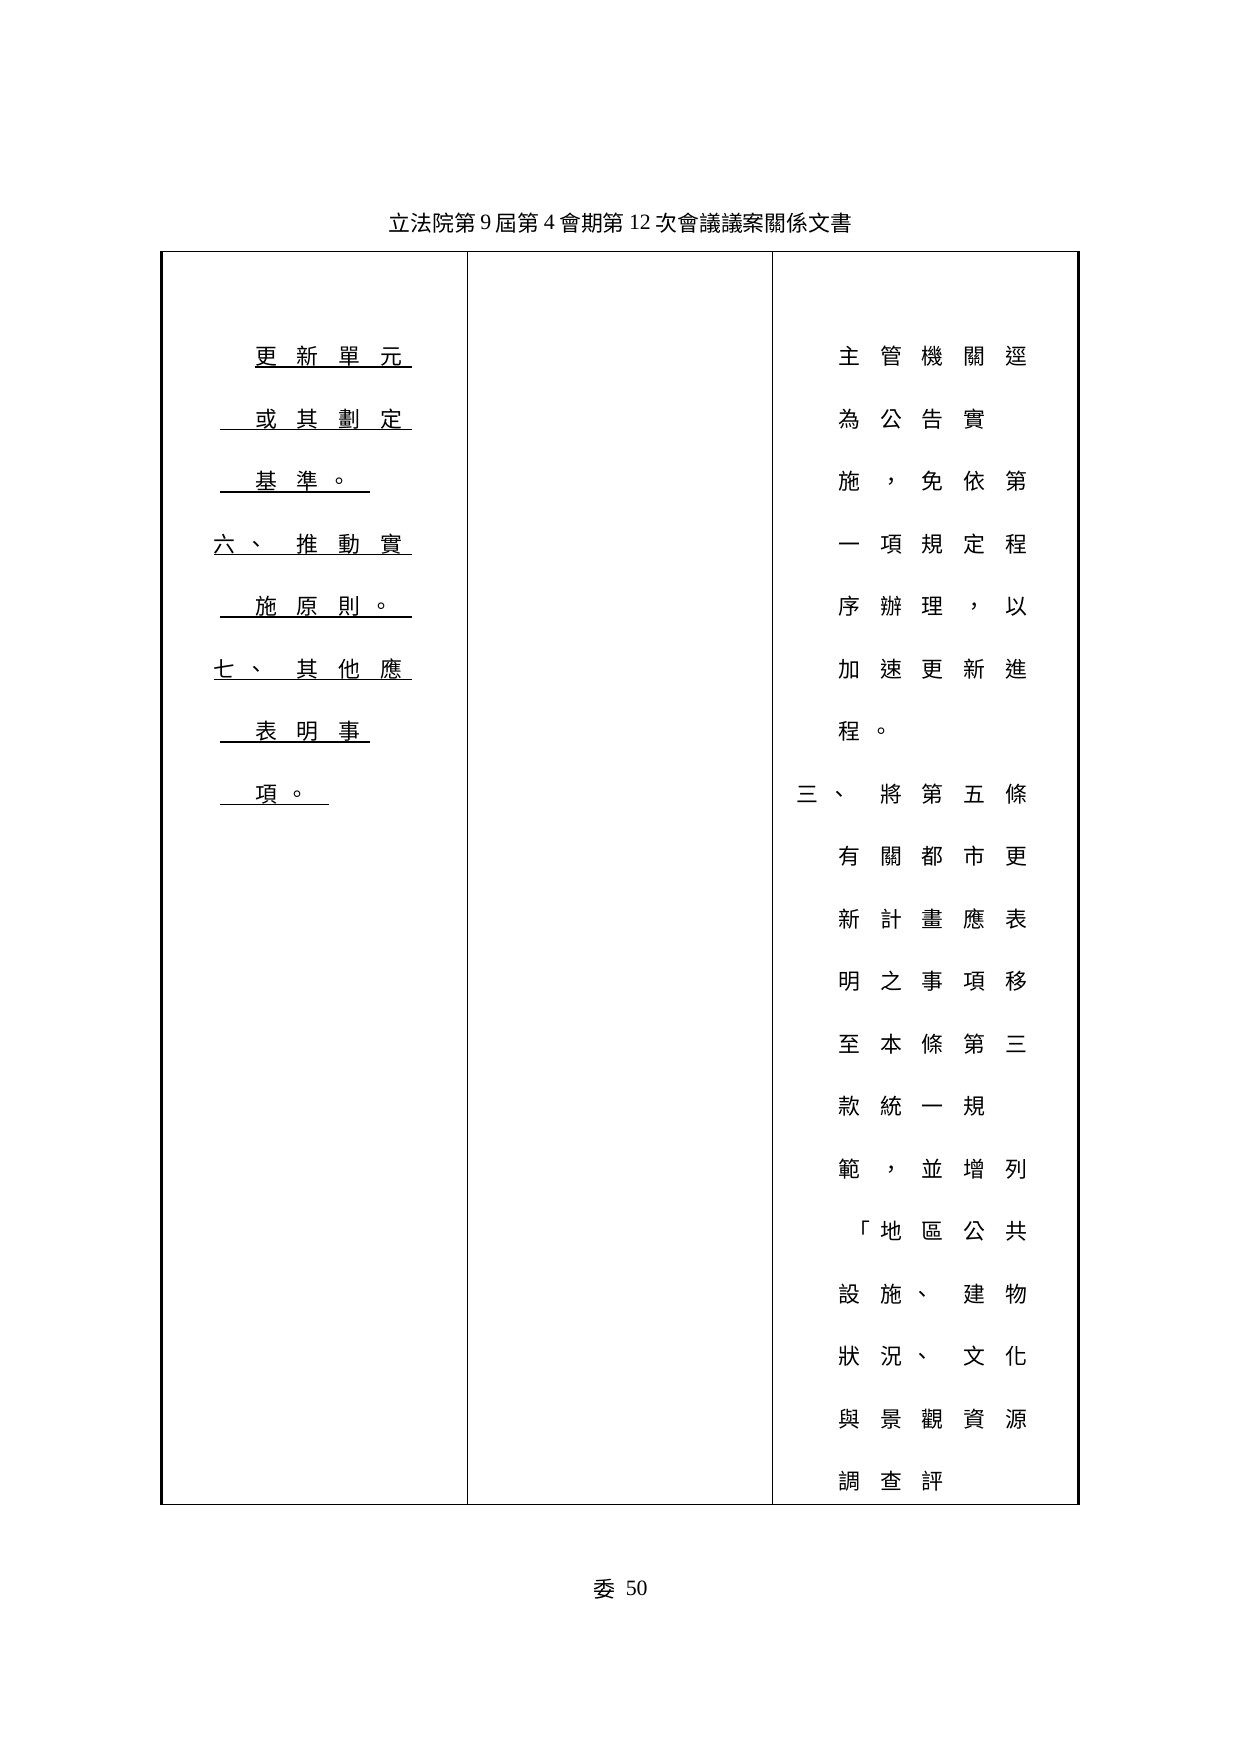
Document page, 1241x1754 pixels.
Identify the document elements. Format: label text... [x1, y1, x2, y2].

table_cell [468, 252, 772, 1504]
table_cell 更新單元或其劃定基準。 六、推動實施原則。 七、其他應表明事項。 [163, 252, 467, 1504]
table_cell 主管機關逕為公告實施，免依第一項規定程序辦理，以加速更新進程。 三、將第五條有關都市更新計畫應表明之事項移至本條第三款統一規範，並增列「地區公共設施、建物狀況、文化與景觀資源調查評 [773, 252, 1077, 1504]
